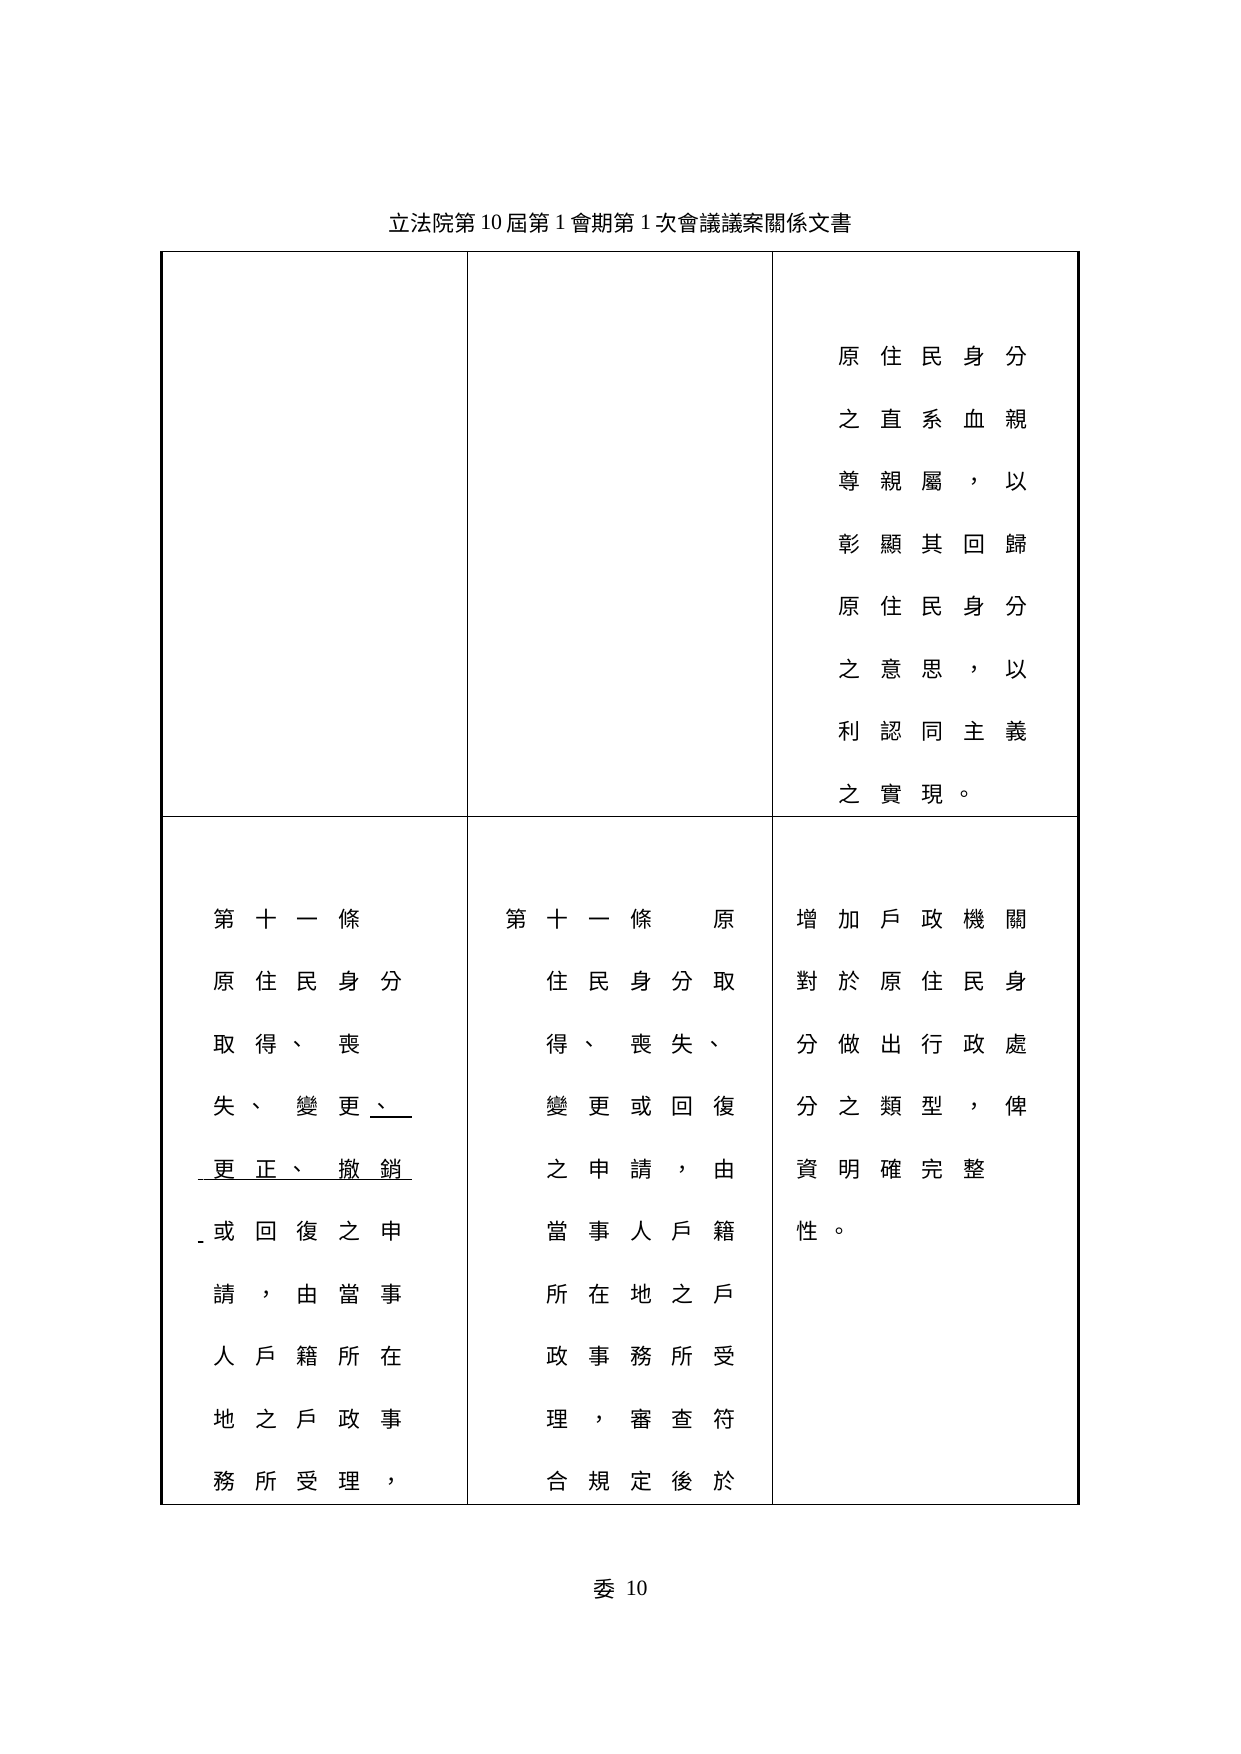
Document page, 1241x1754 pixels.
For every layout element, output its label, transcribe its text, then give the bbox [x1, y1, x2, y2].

table_cell 第十一條 原住民身分取得、喪失、變更或回復之申請，由當事人戶籍所在地之戶政事務所受理，審查符合規定後於 [468, 817, 772, 1504]
table_cell [468, 252, 772, 816]
table_cell 增加戶政機關對於原住民身分做出行政處分之類型，俾資明確完整性。 [773, 817, 1077, 1504]
table_cell 原住民身分之直系血親尊親屬，以彰顯其回歸原住民身分之意思，以利認同主義之實現。 [773, 252, 1077, 816]
table_cell 第十一條 原住民身分取得、喪失、變更、更正、撤銷或回復之申請，由當事人戶籍所在地之戶政事務所受理， [163, 817, 467, 1504]
table_cell [163, 252, 467, 816]
